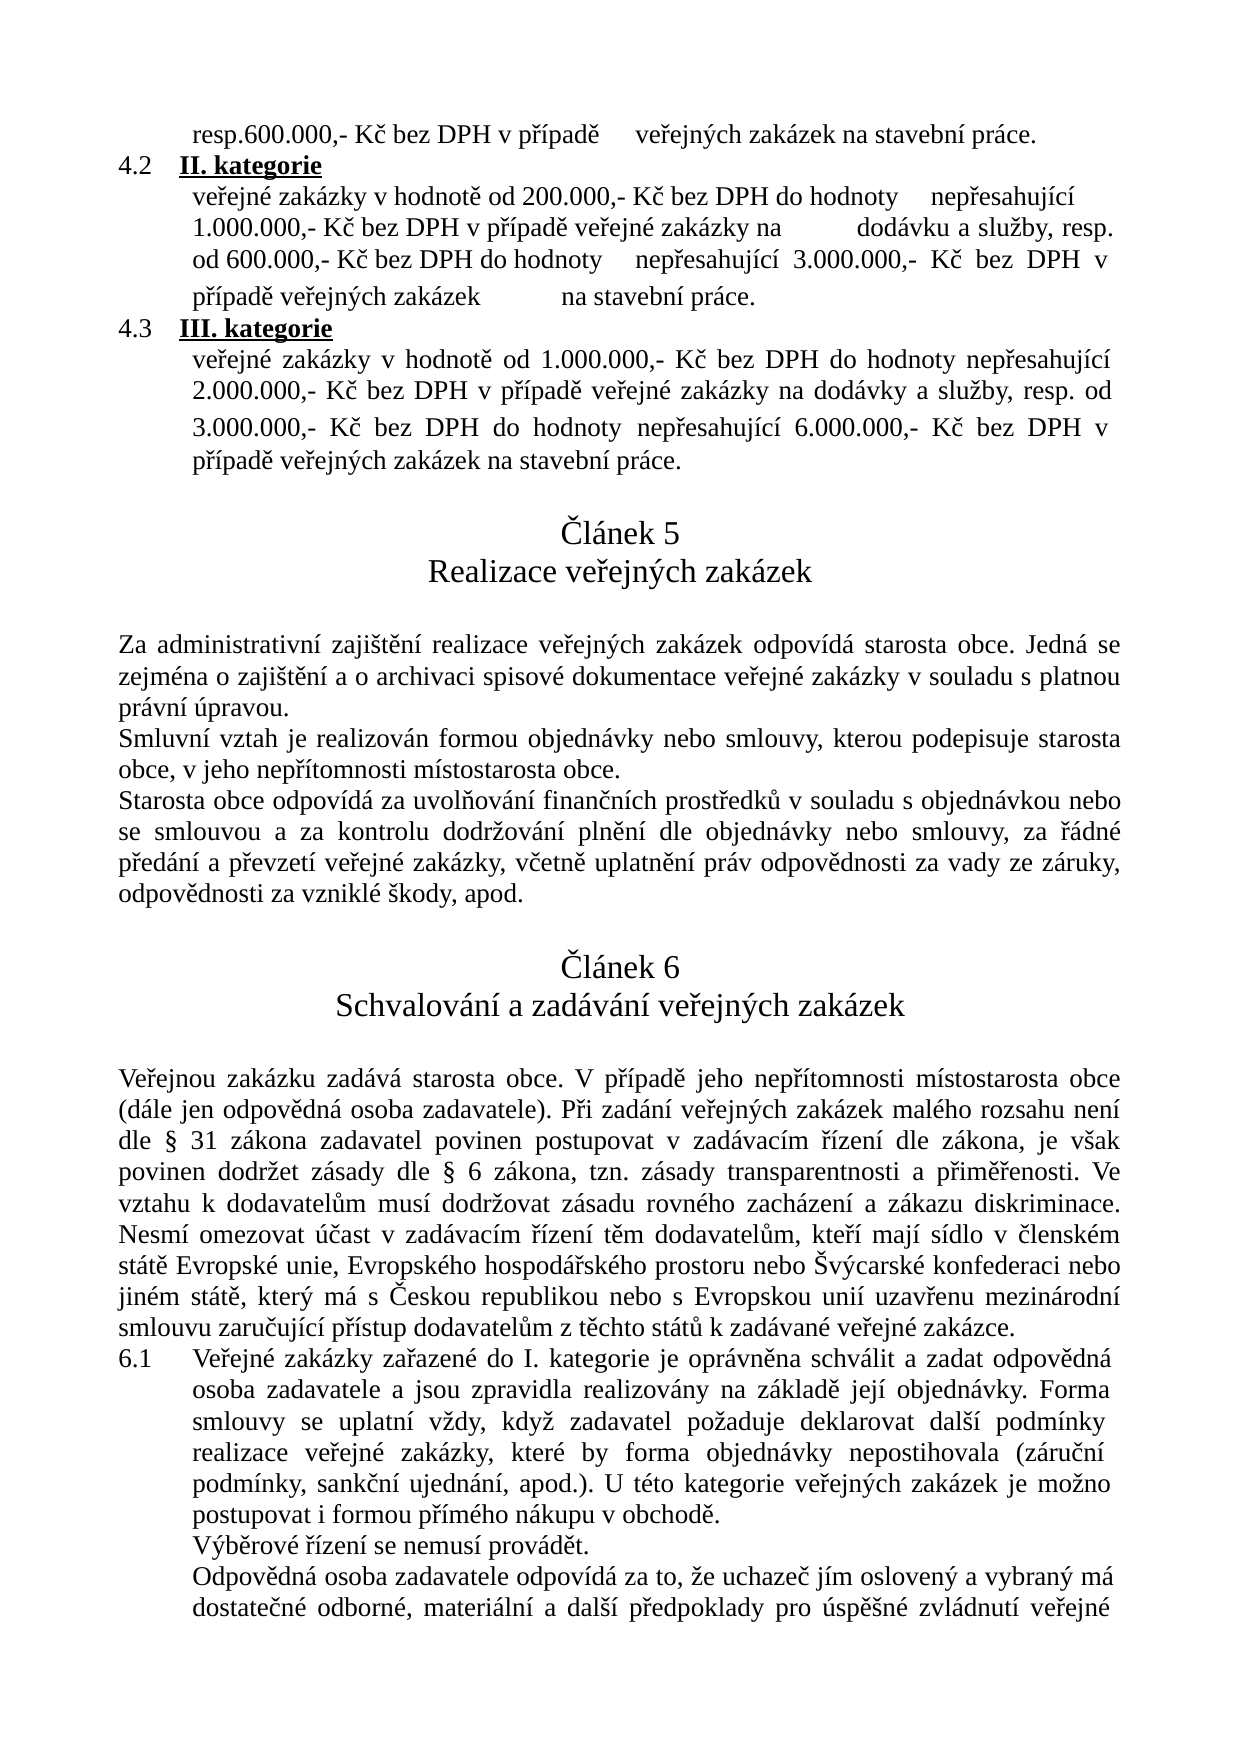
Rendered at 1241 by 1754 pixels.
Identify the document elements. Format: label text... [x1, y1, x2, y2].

text 4.2 II. kategorie [118, 149, 1122, 180]
text Článek 6 [118, 947, 1122, 985]
text resp.600.000,- Kč bez DPH v případě veřejných zakázek na stavební práce. [118, 118, 1122, 149]
text Článek 5 [118, 513, 1122, 552]
text Schvalování a zadávání veřejných zakázek [118, 985, 1122, 1024]
text Realizace veřejných zakázek [118, 552, 1122, 590]
text Smluvní vztah je realizován formou objednávky nebo smlouvy, kterou podepisuje starosta obce, v jeho nepřítomnosti místostarosta obce. [118, 722, 1122, 784]
text veřejné zakázky v hodnotě od 1.000.000,- Kč bez DPH do hodnoty nepřesahující 2.000.000,- Kč bez DPH v případě veřejné zakázky na dodávky a služby, resp. od 3.000.000,- Kč bez DPH do hodnoty nepřesahující 6.000.000,- Kč bez DPH v případě veřejných zakázek na stavební práce. [118, 343, 1122, 475]
text Za administrativní zajištění realizace veřejných zakázek odpovídá starosta obce. Jedná se zejména o zajištění a o archivaci spisové dokumentace veřejné zakázky v souladu s platnou právní úpravou. [118, 628, 1122, 722]
text 6.1 Veřejné zakázky zařazené do I. kategorie je oprávněna schválit a zadat odpovědná osoba zadavatele a jsou zpravidla realizovány na základě její objednávky. Forma smlouvy se uplatní vždy, když zadavatel požaduje deklarovat další podmínky realizace veřejné zakázky, které by forma objednávky nepostihovala (záruční podmínky, sankční ujednání, apod.). U této kategorie veřejných zakázek je možno postupovat i formou přímého nákupu v obchodě. [118, 1342, 1122, 1529]
text Odpovědná osoba zadavatele odpovídá za to, že uchazeč jím oslovený a vybraný má dostatečné odborné, materiální a další předpoklady pro úspěšné zvládnutí veřejné [118, 1560, 1122, 1623]
text 4.3 III. kategorie [118, 312, 1122, 343]
text veřejné zakázky v hodnotě od 200.000,- Kč bez DPH do hodnoty nepřesahující 1.000.000,- Kč bez DPH v případě veřejné zakázky na dodávku a služby, resp. od 600.000,- Kč bez DPH do hodnoty nepřesahující 3.000.000,- Kč bez DPH v případě veřejných zakázek na stavební práce. [118, 180, 1122, 312]
text Veřejnou zakázku zadává starosta obce. V případě jeho nepřítomnosti místostarosta obce (dále jen odpovědná osoba zadavatele). Při zadání veřejných zakázek malého rozsahu není dle § 31 zákona zadavatel povinen postupovat v zadávacím řízení dle zákona, je však povinen dodržet zásady dle § 6 zákona, tzn. zásady transparentnosti a přiměřenosti. Ve vztahu k dodavatelům musí dodržovat zásadu rovného zacházení a zákazu diskriminace. Nesmí omezovat účast v zadávacím řízení těm dodavatelům, kteří mají sídlo v členském státě Evropské unie, Evropského hospodářského prostoru nebo Švýcarské konfederaci nebo jiném státě, který má s Českou republikou nebo s Evropskou unií uzavřenu mezinárodní smlouvu zaručující přístup dodavatelům z těchto států k zadávané veřejné zakázce. [118, 1062, 1122, 1342]
text Výběrové řízení se nemusí provádět. [118, 1529, 1122, 1560]
text Starosta obce odpovídá za uvolňování finančních prostředků v souladu s objednávkou nebo se smlouvou a za kontrolu dodržování plnění dle objednávky nebo smlouvy, za řádné předání a převzetí veřejné zakázky, včetně uplatnění práv odpovědnosti za vady ze záruky, odpovědnosti za vzniklé škody, apod. [118, 784, 1122, 909]
